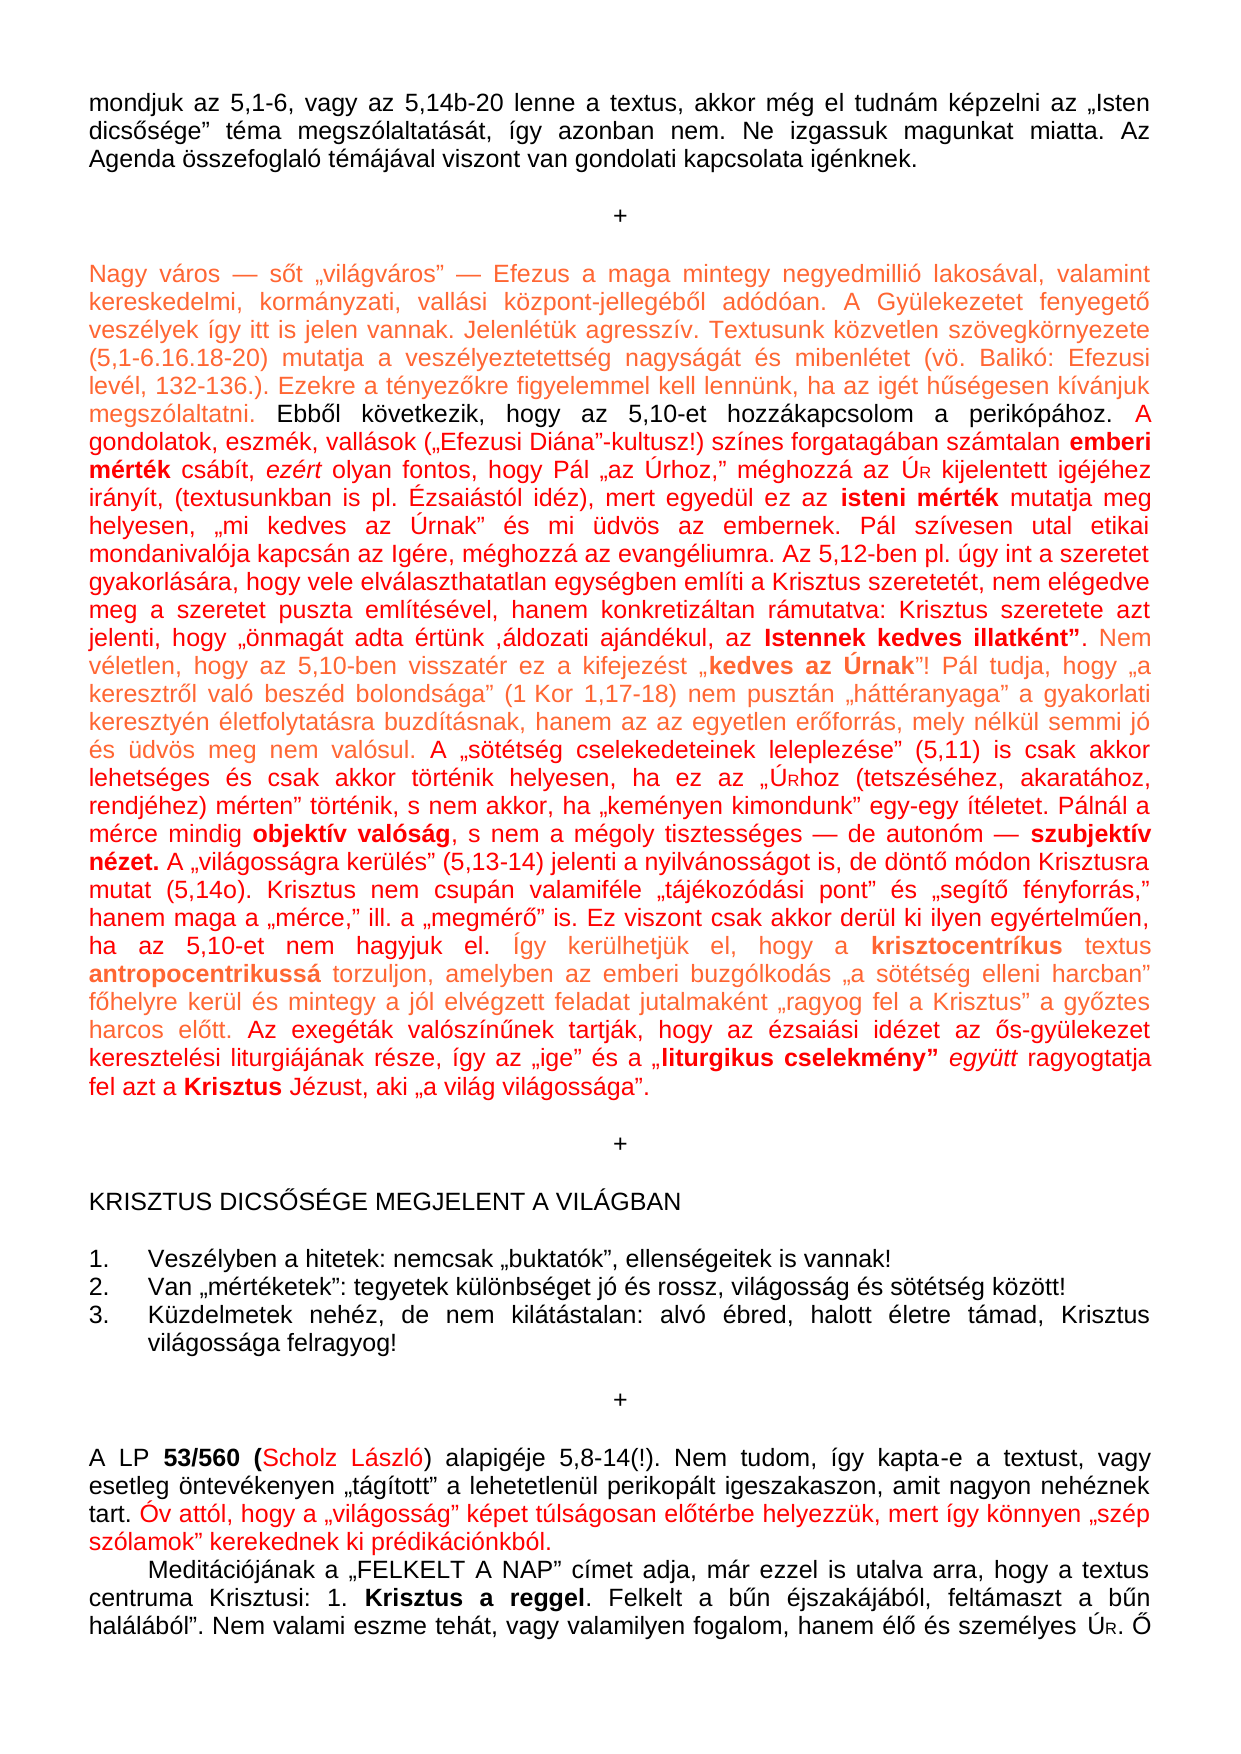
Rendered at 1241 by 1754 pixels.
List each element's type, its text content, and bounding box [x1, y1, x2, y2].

text + [88, 1130, 1152, 1158]
text Nagy város ― sőt „világváros” ― Efezus a maga mintegy negyedmillió lakosával, valamint kereskedelmi, kormányzati, vallási központ-jellegéből adódóan. A Gyülekezetet fenyegető veszélyek így itt is jelen vannak. Jelenlétük agresszív. Textusunk közvetlen szövegkörnyezete (5,1-6.16.18-20) mutatja a veszélyeztetettség nagyságát és mibenlétet (vö. Balikó: Efezusi levél, 132-136.). Ezekre a tényezőkre figyelemmel kell lennünk, ha az igét hűségesen kívánjuk megszólaltatni. Ebből következik, hogy az 5,10-et hozzákapcsolom a perikópához. A gondolatok, eszmék, vallások („Efezusi Diána”-kultusz!) színes forgatagában számtalan emberi mérték csábít, ezért olyan fontos, hogy Pál „az Úrhoz,” méghozzá az Úr kijelentett igéjéhez irányít, (textusunkban is pl. Ézsaiástól idéz), mert egyedül ez az isteni mérték mutatja meg helyesen, „mi kedves az Úrnak” és mi üdvös az embernek. Pál szívesen utal etikai mondanivalója kapcsán az Igére, méghozzá az evangéliumra. Az 5,12-ben pl. úgy int a szeretet gyakorlására, hogy vele elválaszthatatlan egységben említi a Krisztus szeretetét, nem elégedve meg a szeretet puszta említésével, hanem konkretizáltan rámutatva: Krisztus szeretete azt jelenti, hogy „önmagát adta értünk ,áldozati ajándékul, az Istennek kedves illatként”. Nem véletlen, hogy az 5,10-ben visszatér ez a kifejezést „kedves az Úrnak”! Pál tudja, hogy „a keresztről való beszéd bolondsága” (1 Kor 1,17-18) nem pusztán „háttéranyaga” a gyakorlati keresztyén életfolytatásra buzdításnak, hanem az az egyetlen erőforrás, mely nélkül semmi jó és üdvös meg nem valósul. A „sötétség cselekedeteinek leleplezése” (5,11) is csak akkor lehetséges és csak akkor történik helyesen, ha ez az „Úrhoz (tetszéséhez, akaratához, rendjéhez) mérten” történik, s nem akkor, ha „keményen kimondunk” egy-egy ítéletet. Pálnál a mérce mindig objektív valóság, s nem a mégoly tisztességes ― de autonóm ― szubjektív nézet. A „világosságra kerülés” (5,13-14) jelenti a nyilvánosságot is, de döntő módon Krisztusra mutat (5,14o). Krisztus nem csupán valamiféle „tájékozódási pont” és „segítő fényforrás,” hanem maga a „mérce,” ill. a „megmérő” is. Ez viszont csak akkor derül ki ilyen egyértelműen, ha az 5,10-et nem hagyjuk el. Így kerülhetjük el, hogy a krisztocentríkus textus antropocentrikussá torzuljon, amelyben az emberi buzgólkodás „a sötétség elleni harcban” főhelyre kerül és mintegy a jól elvégzett feladat jutalmaként „ragyog fel a Krisztus” a győztes harcos előtt. Az exegéták valószínűnek tartják, hogy az ézsaiási idézet az ős-gyülekezet keresztelési liturgiájának része, így az „ige” és a „liturgikus cselekmény” együtt ragyogtatja fel azt a Krisztus Jézust, aki „a világ világossága”. [88, 259, 1152, 1100]
text mondjuk az 5,1-6, vagy az 5,14b-20 lenne a textus, akkor még el tudnám képzelni az „Isten dicsősége” téma megszólaltatását, így azonban nem. Ne izgassuk magunkat miatta. Az Agenda összefoglaló témájával viszont van gondolati kapcsolata igénknek. [88, 88, 1152, 173]
text 2. Van „mértéketek”: tegyetek különbséget jó és rossz, világosság és sötétség között! [88, 1273, 1152, 1301]
text KRISZTUS DICSŐSÉGE MEGJELENT A VILÁGBAN [88, 1187, 1152, 1215]
text Meditációjának a „FELKELT A NAP” címet adja, már ezzel is utalva arra, hogy a textus centruma Krisztusi: 1. Krisztus a reggel. Felkelt a bűn éjszakájából, feltámaszt a bűn halálából”. Nem valami eszme tehát, vagy valamilyen fogalom, hanem élő és személyes Úr. Ő [88, 1556, 1152, 1640]
text + [88, 202, 1152, 230]
text + [88, 1386, 1152, 1414]
text A LP 53/560 (Scholz László) alapigéje 5,8-14(!). Nem tudom, így kapta‑e a textust, vagy esetleg öntevékenyen „tágított” a lehetetlenül perikopált igeszakaszon, amit nagyon nehéznek tart. Óv attól, hogy a „világosság” képet túlságosan előtérbe helyezzük, mert így könnyen „szép szólamok” kerekednek ki prédikációnkból. [88, 1444, 1152, 1556]
text 3. Küzdelmetek nehéz, de nem kilátástalan: alvó ébred, halott életre támad, Krisztus világossága felragyog! [88, 1301, 1152, 1357]
text 1. Veszélyben a hitetek: nemcsak „buktatók”, ellenségeitek is vannak! [88, 1245, 1152, 1273]
